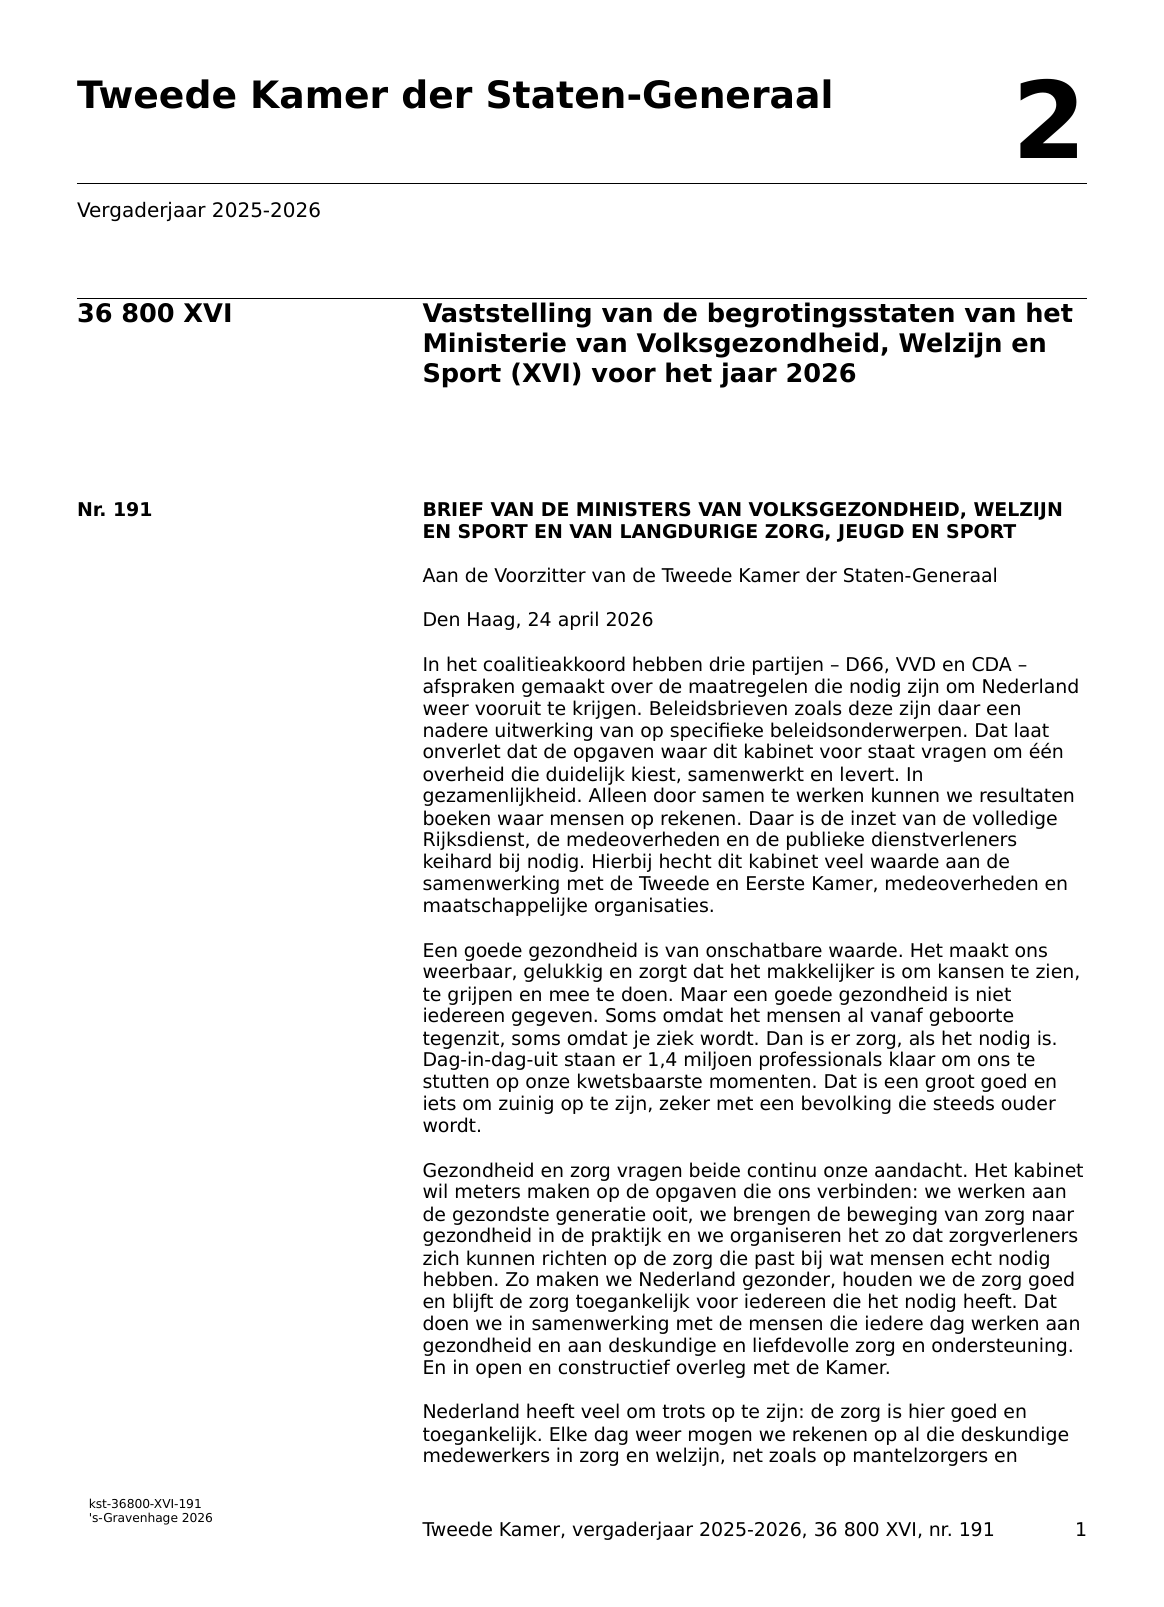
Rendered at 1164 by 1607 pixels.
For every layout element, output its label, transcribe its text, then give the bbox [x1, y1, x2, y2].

text Een goede gezondheid is van onschatbare waarde. Het maakt ons weerbaar, gelukkig en zorgt dat het makkelijker is om kansen te zien, te grijpen en mee te doen. Maar een goede gezondheid is niet iedereen gegeven. Soms omdat het mensen al vanaf geboorte tegenzit, soms omdat je ziek wordt. Dan is er zorg, als het nodig is. Dag-in-dag-uit staan er 1,4 miljoen professionals klaar om ons te stutten op onze kwetsbaarste momenten. Dat is een groot goed en iets om zuinig op te zijn, zeker met een bevolking die steeds ouder wordt. [422, 939, 1087, 1137]
table_header Tweede Kamer der Staten-Generaal [77, 59, 886, 183]
text In het coalitieakkoord hebben drie partijen – D66, VVD en CDA – afspraken gemaakt over de maatregelen die nodig zijn om Nederland weer vooruit te krijgen. Beleidsbrieven zoals deze zijn daar een nadere uitwerking van op specifieke beleidsonderwerpen. Dat laat onverlet dat de opgaven waar dit kabinet voor staat vragen om één overheid die duidelijk kiest, samenwerkt en levert. In gezamenlijkheid. Alleen door samen te werken kunnen we resultaten boeken waar mensen op rekenen. Daar is de inzet van de volledige Rijksdienst, de medeoverheden en de publieke dienstverleners keihard bij nodig. Hierbij hecht dit kabinet veel waarde aan de samenwerking met de Tweede en Eerste Kamer, medeoverheden en maatschappelijke organisaties. [422, 653, 1087, 917]
subtitle Nr. 191 BRIEF VAN DE MINISTERS VAN VOLKSGEZONDHEID, WELZIJN EN SPORT EN VAN LANGDURIGE ZORG, JEUGD EN SPORT [77, 499, 1087, 543]
subtitle 36 800 XVI Vaststelling van de begrotingsstaten van het Ministerie van Volksgezondheid, Welzijn en Sport (XVI) voor het jaar 2026 [77, 299, 1087, 388]
text Gezondheid en zorg vragen beide continu onze aandacht. Het kabinet wil meters maken op de opgaven die ons verbinden: we werken aan de gezondste generatie ooit, we brengen de beweging van zorg naar gezondheid in de praktijk en we organiseren het zo dat zorgverleners zich kunnen richten op de zorg die past bij wat mensen echt nodig hebben. Zo maken we Nederland gezonder, houden we de zorg goed en blijft de zorg toegankelijk voor iedereen die het nodig heeft. Dat doen we in samenwerking met de mensen die iedere dag werken aan gezondheid en aan deskundige en liefdevolle zorg en ondersteuning. En in open en constructief overleg met de Kamer. [422, 1159, 1087, 1379]
text Nederland heeft veel om trots op te zijn: de zorg is hier goed en toegankelijk. Elke dag weer mogen we rekenen op al die deskundige medewerkers in zorg en welzijn, net zoals op mantelzorgers en [422, 1401, 1087, 1467]
table_header 2 [886, 59, 1087, 183]
text Aan de Voorzitter van de Tweede Kamer der Staten-Generaal [422, 565, 1087, 587]
text Den Haag, 24 april 2026 [422, 609, 1087, 631]
text 's-Gravenhage 2026 [88, 1511, 323, 1525]
table_cell Vergaderjaar 2025-2026 [77, 184, 1087, 298]
text kst-36800-XVI-191 [88, 1497, 323, 1511]
